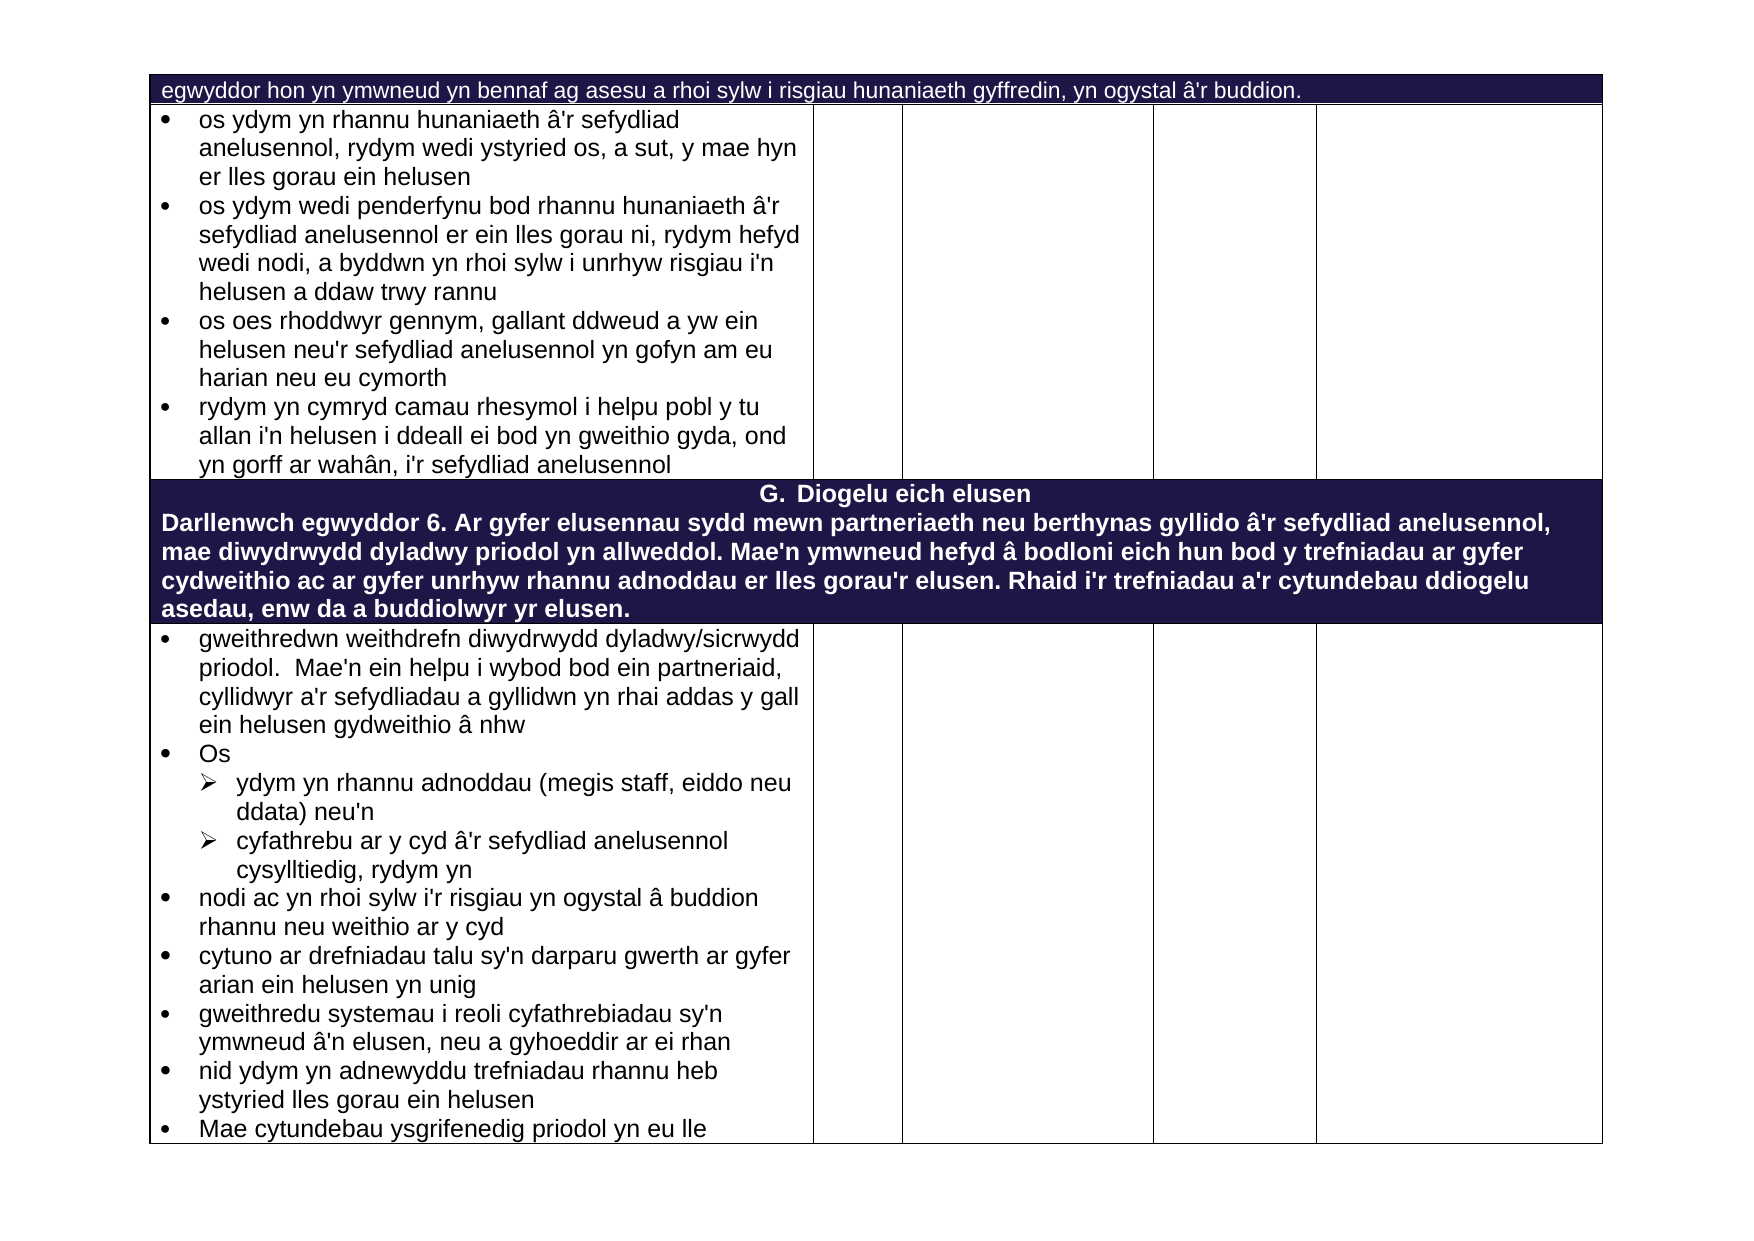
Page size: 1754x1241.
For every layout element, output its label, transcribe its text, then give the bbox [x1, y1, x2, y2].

table_cell os ydym yn rhannu hunaniaeth â'r sefydliad anelusennol, rydym wedi ystyried os, a sut, y mae hyn er lles gorau ein helusen os ydym wedi penderfynu bod rhannu hunaniaeth â'r sefydliad anelusennol er ein lles gorau ni, rydym hefyd wedi nodi, a byddwn yn rhoi sylw i unrhyw risgiau i'n helusen a ddaw trwy rannu os oes rhoddwyr gennym, gallant ddweud a yw ein helusen neu'r sefydliad anelusennol yn gofyn am eu harian neu eu cymorth rydym yn cymryd camau rhesymol i helpu pobl y tu allan i'n helusen i ddeall ei bod yn gweithio gyda, ond yn gorff ar wahân, i'r sefydliad anelusennol [151, 105, 813, 478]
table_cell [814, 105, 902, 478]
table_cell [814, 624, 902, 1142]
table_cell [1317, 624, 1602, 1142]
table_cell [1317, 105, 1602, 478]
table_cell Diogelu eich elusen Darllenwch egwyddor 6. Ar gyfer elusennau sydd mewn partneriaeth neu berthynas gyllido â'r sefydliad anelusennol, mae diwydrwydd dyladwy priodol yn allweddol. Mae'n ymwneud hefyd â bodloni eich hun bod y trefniadau ar gyfer cydweithio ac ar gyfer unrhyw rhannu adnoddau er lles gorau'r elusen. Rhaid i'r trefniadau a'r cytundebau ddiogelu asedau, enw da a buddiolwyr yr elusen. [151, 480, 1602, 623]
table_cell [903, 105, 1153, 478]
table_cell [1154, 105, 1316, 478]
table_cell gweithredwn weithdrefn diwydrwydd dyladwy/sicrwydd priodol. Mae'n ein helpu i wybod bod ein partneriaid, cyllidwyr a'r sefydliadau a gyllidwn yn rhai addas y gall ein helusen gydweithio â nhw Os ydym yn rhannu adnoddau (megis staff, eiddo neu ddata) neu'n cyfathrebu ar y cyd â'r sefydliad anelusennol cysylltiedig, rydym yn nodi ac yn rhoi sylw i'r risgiau yn ogystal â buddion rhannu neu weithio ar y cyd cytuno ar drefniadau talu sy'n darparu gwerth ar gyfer arian ein helusen yn unig gweithredu systemau i reoli cyfathrebiadau sy'n ymwneud â'n elusen, neu a gyhoeddir ar ei rhan nid ydym yn adnewyddu trefniadau rhannu heb ystyried lles gorau ein helusen Mae cytundebau ysgrifenedig priodol yn eu lle [151, 624, 813, 1142]
table_cell egwyddor hon yn ymwneud yn bennaf ag asesu a rhoi sylw i risgiau hunaniaeth gyffredin, yn ogystal â'r buddion. [151, 75, 1602, 103]
table_cell [1154, 624, 1316, 1142]
table_cell [903, 624, 1153, 1142]
